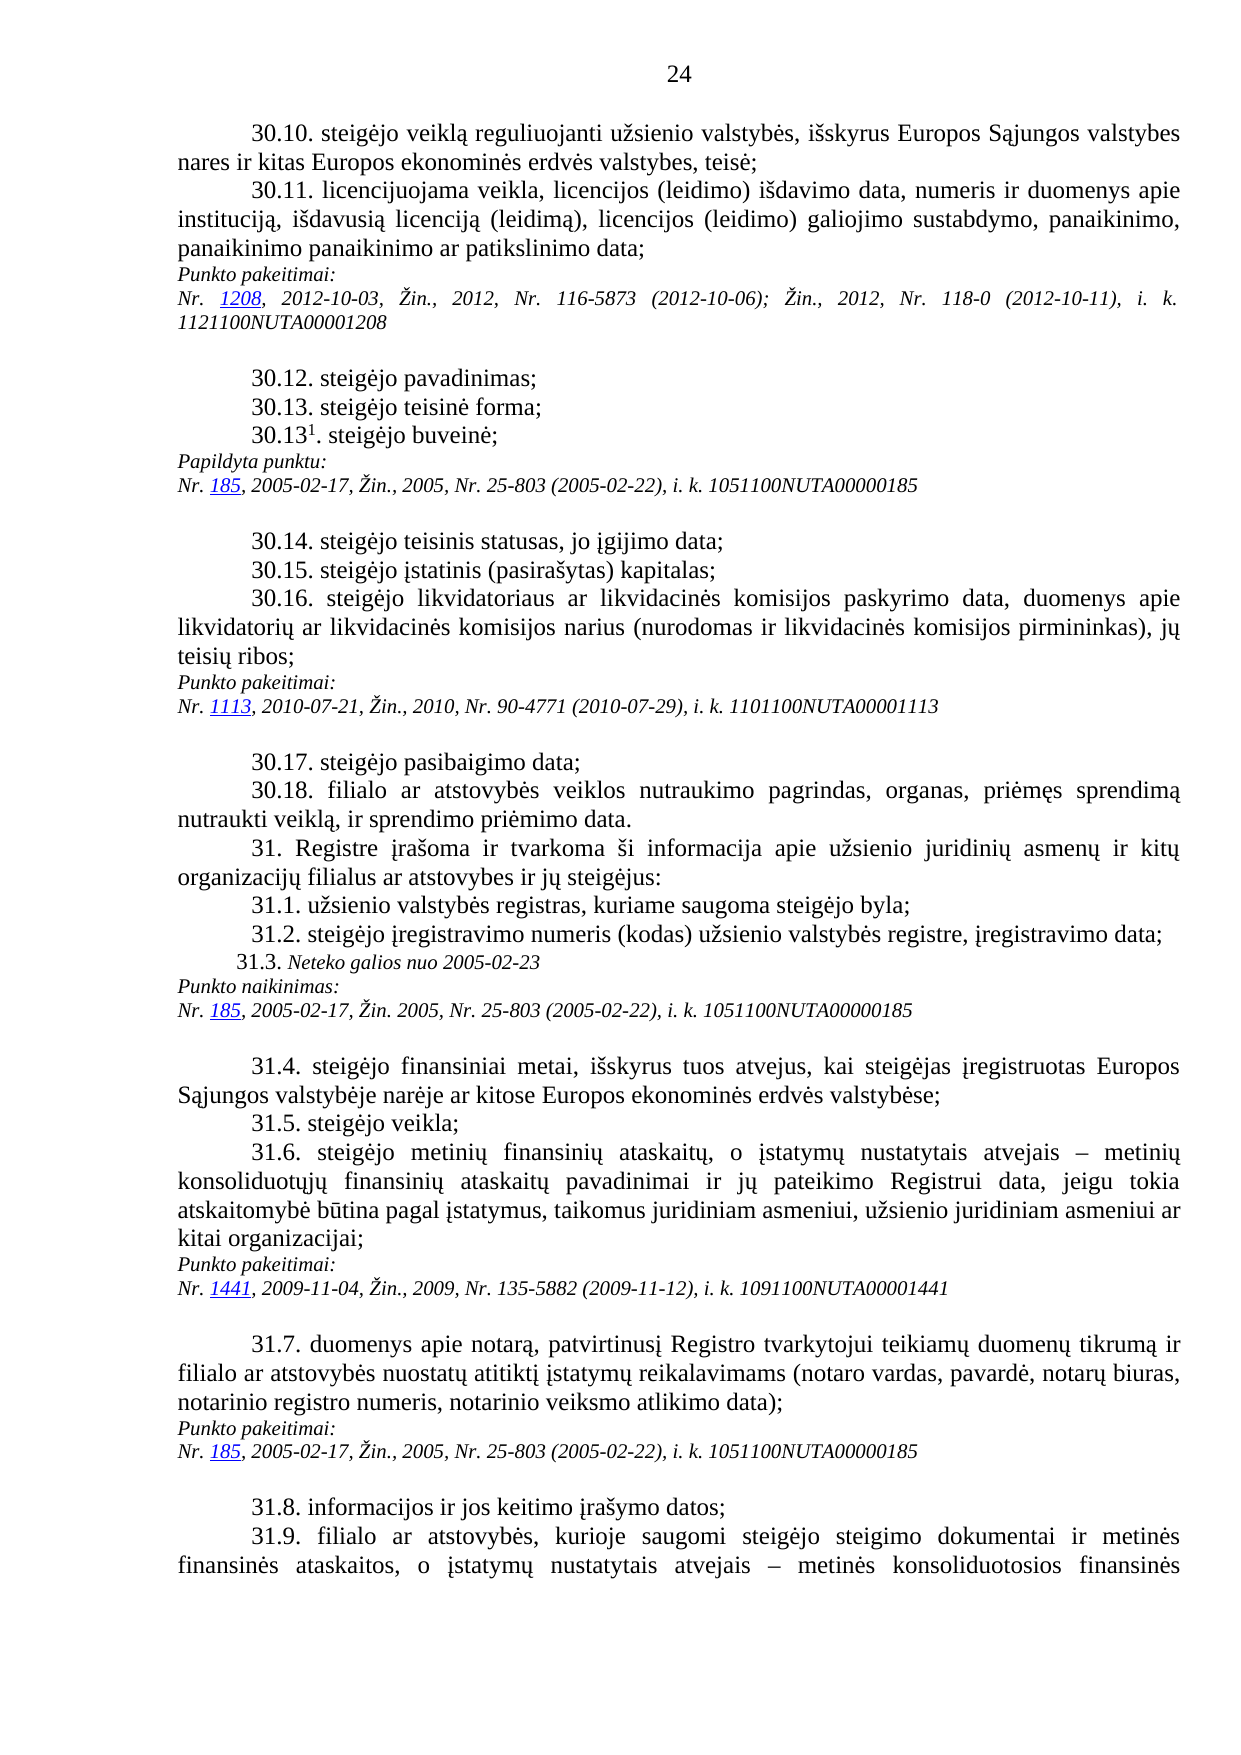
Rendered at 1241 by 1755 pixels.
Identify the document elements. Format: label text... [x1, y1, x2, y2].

text Punkto naikinimas: [177, 974, 1181, 998]
text 30.18. filialo ar atstovybės veiklos nutraukimo pagrindas, organas, priėmęs sprendimą nutraukti veiklą, ir sprendimo priėmimo data. [177, 775, 1181, 833]
text 30.10. steigėjo veiklą reguliuojanti užsienio valstybės, išskyrus Europos Sąjungos valstybes nares ir kitas Europos ekonominės erdvės valstybes, teisė; [177, 118, 1181, 176]
text 31.1. užsienio valstybės registras, kuriame saugoma steigėjo byla; [177, 890, 1181, 919]
text 31.5. steigėjo veikla; [177, 1108, 1181, 1137]
text Nr. 185, 2005-02-17, Žin., 2005, Nr. 25-803 (2005-02-22), i. k. 1051100NUTA00000185 [177, 473, 1181, 497]
text 30.131. steigėjo buveinė; [177, 420, 1181, 449]
text Nr. 1441, 2009-11-04, Žin., 2009, Nr. 135-5882 (2009-11-12), i. k. 1091100NUTA00001441 [177, 1276, 1181, 1300]
text Punkto pakeitimai: [177, 1415, 1181, 1439]
text 30.13. steigėjo teisinė forma; [177, 392, 1181, 420]
text 31.6. steigėjo metinių finansinių ataskaitų, o įstatymų nustatytais atvejais – metinių konsoliduotųjų finansinių ataskaitų pavadinimai ir jų pateikimo Registrui data, jeigu tokia atskaitomybė būtina pagal įstatymus, taikomus juridiniam asmeniui, užsienio juridiniam asmeniui ar kitai organizacijai; [177, 1137, 1181, 1252]
text Punkto pakeitimai: [177, 262, 1181, 286]
text 30.15. steigėjo įstatinis (pasirašytas) kapitalas; [177, 555, 1181, 583]
text Punkto pakeitimai: [177, 670, 1181, 694]
text 30.14. steigėjo teisinis statusas, jo įgijimo data; [177, 526, 1181, 555]
text 31.2. steigėjo įregistravimo numeris (kodas) užsienio valstybės registre, įregistravimo data; [177, 919, 1181, 948]
text 30.16. steigėjo likvidatoriaus ar likvidacinės komisijos paskyrimo data, duomenys apie likvidatorių ar likvidacinės komisijos narius (nurodomas ir likvidacinės komisijos pirmininkas), jų teisių ribos; [177, 583, 1181, 670]
text Punkto pakeitimai: [177, 1252, 1181, 1276]
text 31.4. steigėjo finansiniai metai, išskyrus tuos atvejus, kai steigėjas įregistruotas Europos Sąjungos valstybėje narėje ar kitose Europos ekonominės erdvės valstybėse; [177, 1051, 1181, 1108]
text 30.17. steigėjo pasibaigimo data; [177, 747, 1181, 775]
text 31.9. filialo ar atstovybės, kurioje saugomi steigėjo steigimo dokumentai ir metinės finansinės ataskaitos, o įstatymų nustatytais atvejais – metinės konsoliduotosios finansinės [177, 1521, 1181, 1578]
text 31.7. duomenys apie notarą, patvirtinusį Registro tvarkytojui teikiamų duomenų tikrumą ir filialo ar atstovybės nuostatų atitiktį įstatymų reikalavimams (notaro vardas, pavardė, notarų biuras, notarinio registro numeris, notarinio veiksmo atlikimo data); [177, 1329, 1181, 1415]
text 31.8. informacijos ir jos keitimo įrašymo datos; [177, 1492, 1181, 1521]
text 31.3. Neteko galios nuo 2005-02-23 [177, 948, 1181, 974]
text Nr. 1208, 2012-10-03, Žin., 2012, Nr. 116-5873 (2012-10-06); Žin., 2012, Nr. 118-0 (2012-10-11), i. k. 1121100NUTA00001208 [177, 286, 1181, 334]
text Nr. 1113, 2010-07-21, Žin., 2010, Nr. 90-4771 (2010-07-29), i. k. 1101100NUTA00001113 [177, 694, 1181, 718]
text Papildyta punktu: [177, 449, 1181, 473]
text 30.12. steigėjo pavadinimas; [177, 363, 1181, 392]
text 30.11. licencijuojama veikla, licencijos (leidimo) išdavimo data, numeris ir duomenys apie instituciją, išdavusią licenciją (leidimą), licencijos (leidimo) galiojimo sustabdymo, panaikinimo, panaikinimo panaikinimo ar patikslinimo data; [177, 176, 1181, 262]
text Nr. 185, 2005-02-17, Žin. 2005, Nr. 25-803 (2005-02-22), i. k. 1051100NUTA00000185 [177, 998, 1181, 1022]
text 31. Registre įrašoma ir tvarkoma ši informacija apie užsienio juridinių asmenų ir kitų organizacijų filialus ar atstovybes ir jų steigėjus: [177, 833, 1181, 890]
text Nr. 185, 2005-02-17, Žin., 2005, Nr. 25-803 (2005-02-22), i. k. 1051100NUTA00000185 [177, 1439, 1181, 1463]
